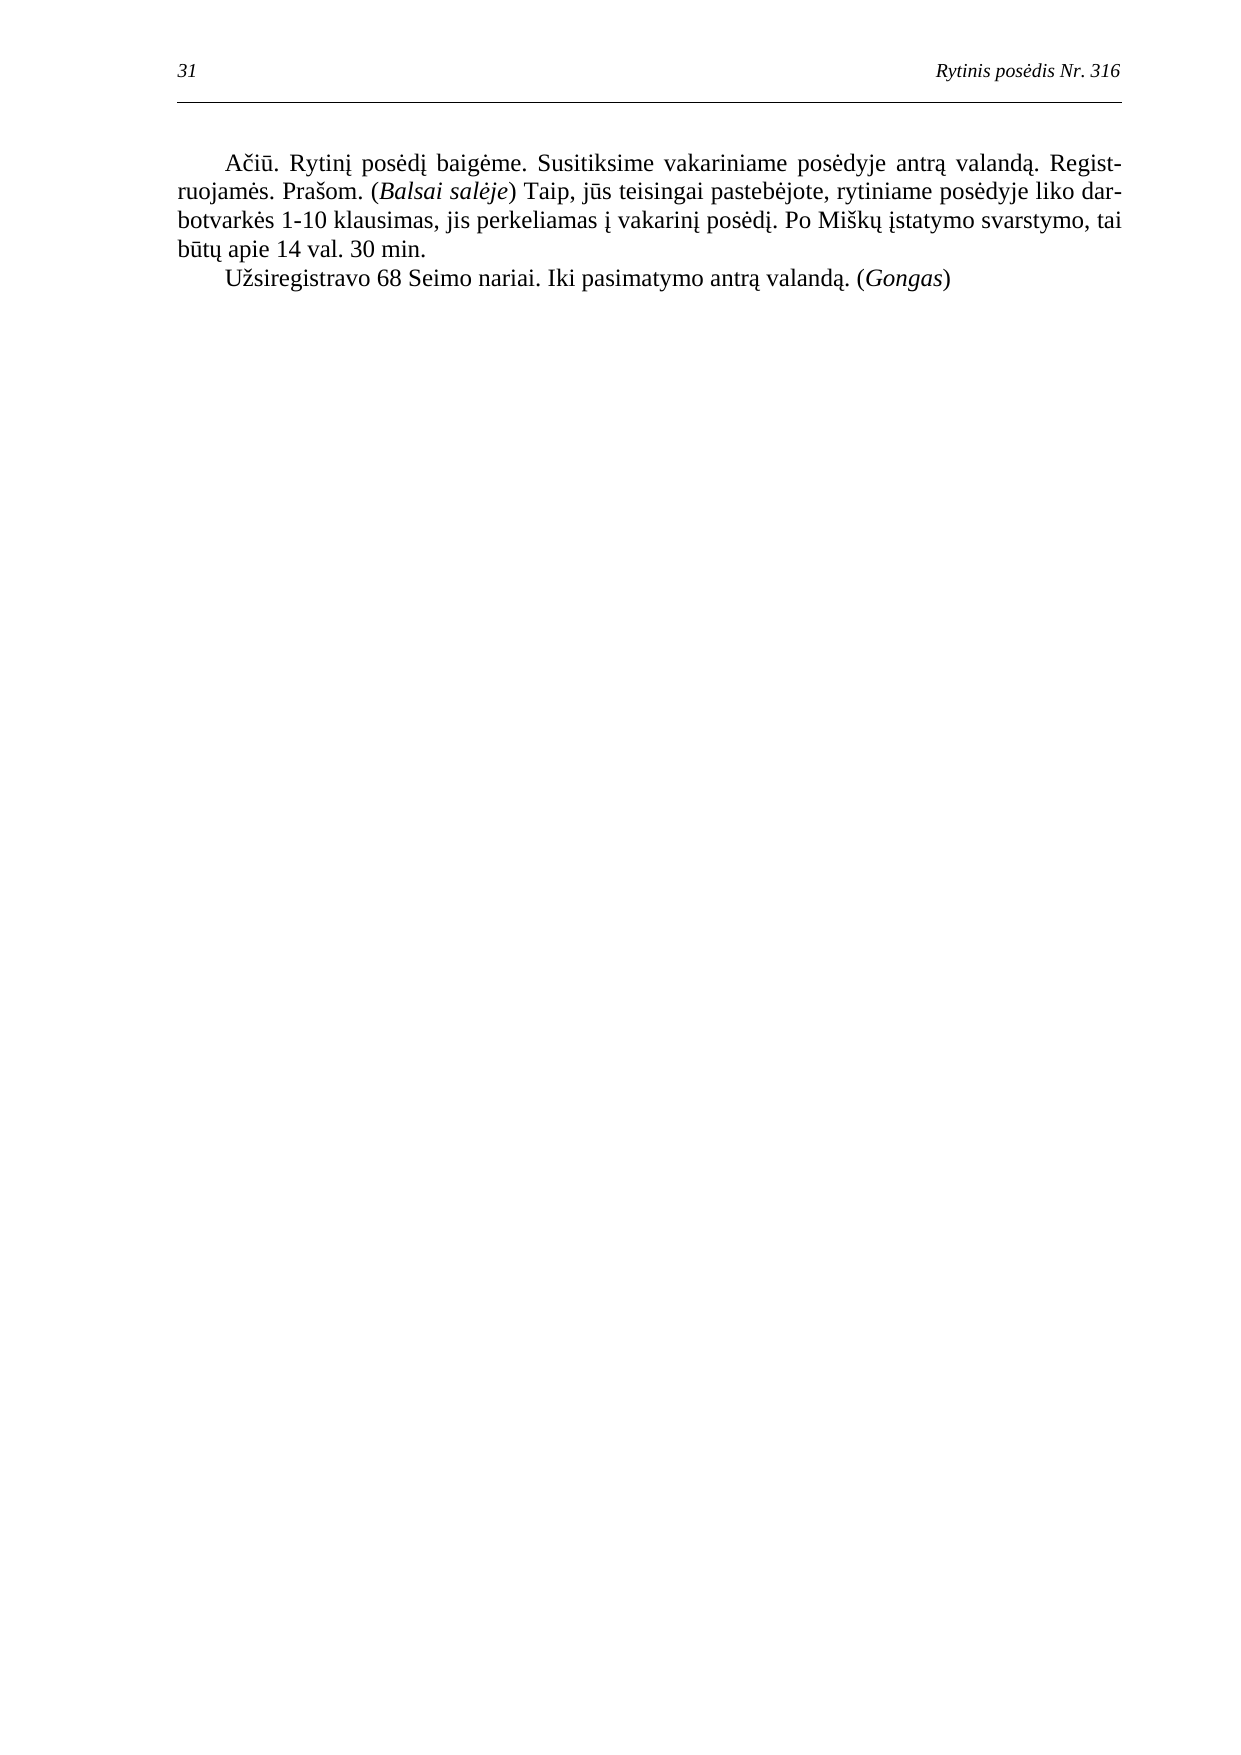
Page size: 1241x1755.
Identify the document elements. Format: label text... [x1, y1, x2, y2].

text Už­si­re­gist­ra­vo 68 Sei­mo na­riai. Iki pa­si­ma­ty­mo an­trą va­lan­dą. (Gon­gas) [177, 263, 1122, 291]
text Ačiū. Ry­ti­nį po­sė­dį bai­gė­me. Su­si­tik­si­me va­ka­ri­nia­me po­sė­dy­je an­trą va­lan­dą. Re­gist­ruo­ja­mės. Pra­šom. (Bal­sai sa­lė­je) Taip, jūs tei­sin­gai pa­ste­bė­jo­te, ry­ti­nia­me po­sė­dy­je li­ko dar­bo­tvarkės 1-10 klau­si­mas, jis per­ke­lia­mas į va­ka­ri­nį po­sė­dį. Po Miš­kų įsta­ty­mo svars­ty­mo, tai bū­tų apie 14 val. 30 min. [177, 148, 1122, 263]
